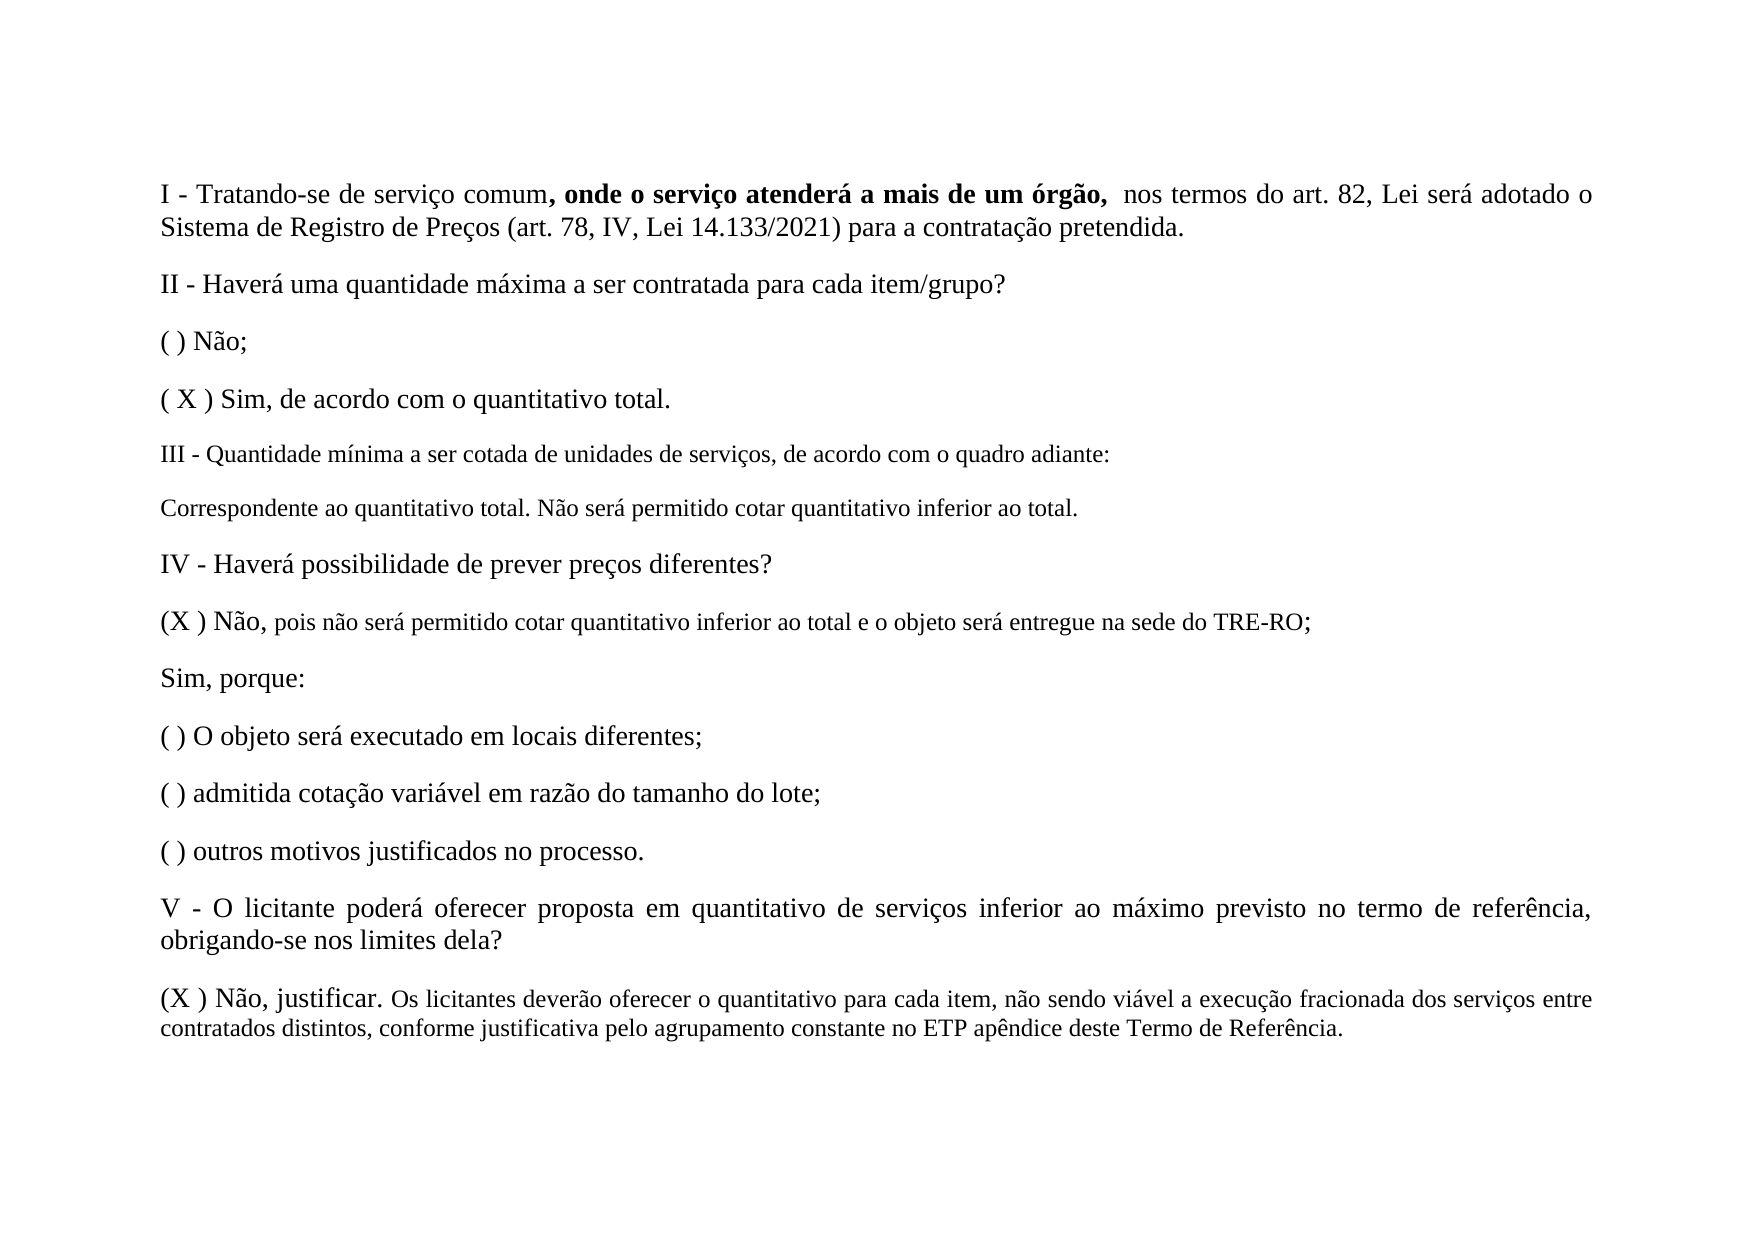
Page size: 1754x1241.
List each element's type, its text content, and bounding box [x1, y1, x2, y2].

text ( ) O objeto será executado em locais diferentes; [160, 719, 1594, 751]
text ( ) Não; [160, 324, 1594, 357]
text III - Quantidade mínima a ser cotada de unidades de serviços, de acordo com o quadro adiante: [160, 439, 1594, 468]
text (X ) Não, justificar. Os licitantes deverão oferecer o quantitativo para cada item, não sendo viável a execução fracionada dos serviços entre contratados distintos, conforme justificativa pelo agrupamento constante no ETP apêndice deste Termo de Referência. [160, 981, 1594, 1042]
text ( X ) Sim, de acordo com o quantitativo total. [160, 382, 1594, 414]
text ( ) outros motivos justificados no processo. [160, 834, 1594, 866]
text Correspondente ao quantitativo total. Não será permitido cotar quantitativo inferior ao total. [160, 493, 1594, 522]
text II - Haverá uma quantidade máxima a ser contratada para cada item/grupo? [160, 267, 1594, 299]
text V - O licitante poderá oferecer proposta em quantitativo de serviços inferior ao máximo previsto no termo de referência, obrigando-se nos limites dela? [160, 891, 1594, 956]
text I - Tratando-se de serviço comum, onde o serviço atenderá a mais de um órgão, nos termos do art. 82, Lei será adotado o Sistema de Registro de Preços (art. 78, IV, Lei 14.133/2021) para a contratação pretendida. [160, 177, 1594, 242]
text (X ) Não, pois não será permitido cotar quantitativo inferior ao total e o objeto será entregue na sede do TRE-RO; [160, 604, 1594, 636]
text Sim, porque: [160, 661, 1594, 694]
text IV - Haverá possibilidade de prever preços diferentes? [160, 547, 1594, 579]
text ( ) admitida cotação variável em razão do tamanho do lote; [160, 776, 1594, 809]
